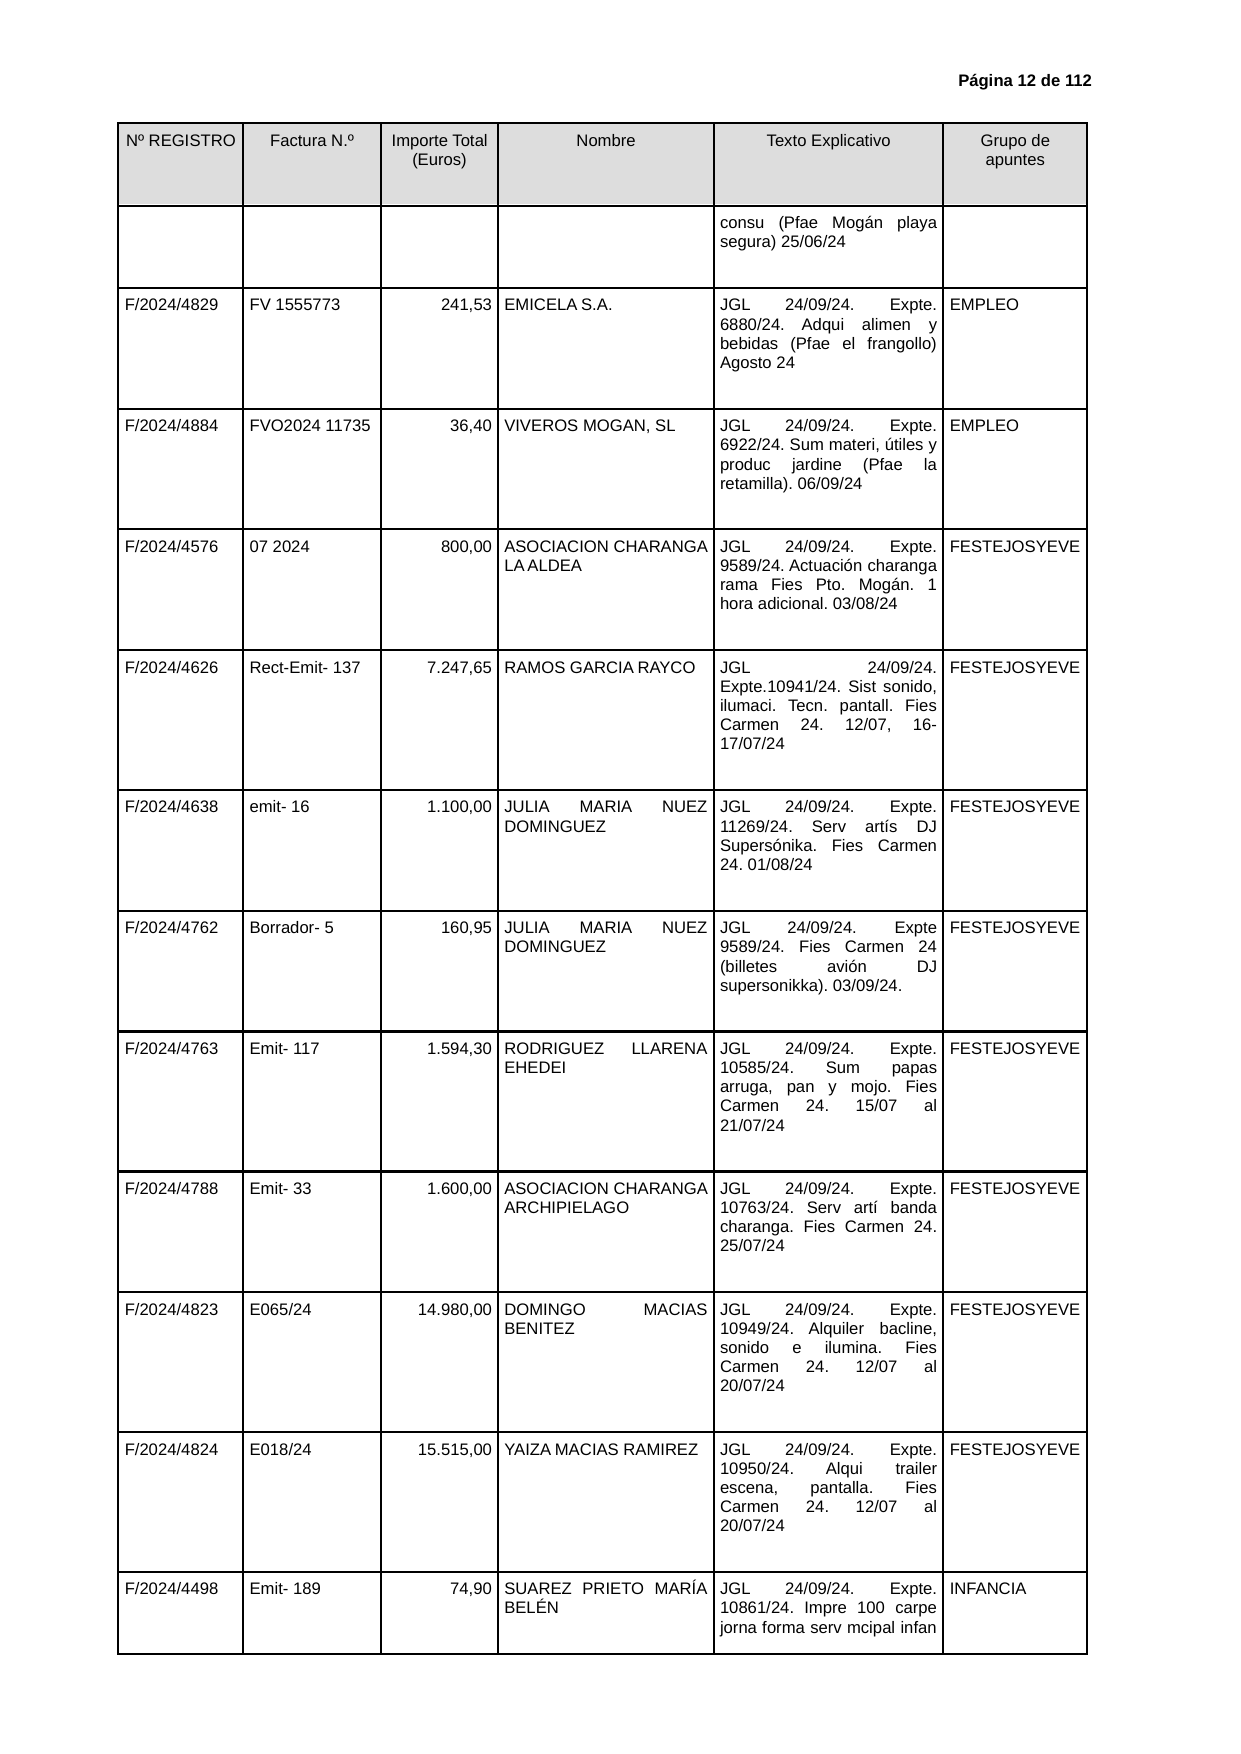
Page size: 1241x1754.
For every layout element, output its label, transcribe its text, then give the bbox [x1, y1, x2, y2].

table_cell F/2024/4829 [119, 289, 242, 408]
table_cell F/2024/4626 [119, 651, 242, 789]
table_header Nº REGISTRO [119, 124, 242, 204]
table_cell DOMINGO MACIAS BENITEZ [499, 1293, 713, 1431]
table_cell FESTEJOSYEVE [944, 1433, 1086, 1571]
table_cell 07 2024 [244, 530, 380, 649]
table_cell EMPLEO [944, 410, 1086, 528]
table_cell F/2024/4576 [119, 530, 242, 649]
table_cell 74,90 [382, 1573, 497, 1653]
table_cell Emit- 33 [244, 1173, 380, 1291]
table_cell F/2024/4762 [119, 912, 242, 1030]
table_cell FVO2024 11735 [244, 410, 380, 528]
table_cell Emit- 117 [244, 1033, 380, 1170]
table_cell FESTEJOSYEVE [944, 1293, 1086, 1431]
table_header Texto Explicativo [715, 124, 942, 204]
table_cell YAIZA MACIAS RAMIREZ [499, 1433, 713, 1571]
table_cell 800,00 [382, 530, 497, 649]
table_cell JGL 24/09/24. Expte. 10585/24. Sum papas arruga, pan y mojo. Fies Carmen 24. 15/07 al 21/07/24 [715, 1033, 942, 1170]
table_cell 1.594,30 [382, 1033, 497, 1170]
table_cell FESTEJOSYEVE [944, 530, 1086, 649]
table_cell F/2024/4884 [119, 410, 242, 528]
table_cell 14.980,00 [382, 1293, 497, 1431]
table_cell emit- 16 [244, 791, 380, 910]
table_cell JGL 24/09/24. Expte. 10763/24. Serv artí banda charanga. Fies Carmen 24. 25/07/24 [715, 1173, 942, 1291]
table_header Grupo de apuntes [944, 124, 1086, 204]
table_cell INFANCIA [944, 1573, 1086, 1653]
table_cell EMPLEO [944, 289, 1086, 408]
table_cell JGL 24/09/24. Expte. 6922/24. Sum materi, útiles y produc jardine (Pfae la retamilla). 06/09/24 [715, 410, 942, 528]
table_cell 241,53 [382, 289, 497, 408]
table_cell JGL 24/09/24. Expte. 10949/24. Alquiler bacline, sonido e ilumina. Fies Carmen 24. 12/07 al 20/07/24 [715, 1293, 942, 1431]
table_cell [119, 207, 242, 287]
table_cell JULIA MARIA NUEZ DOMINGUEZ [499, 791, 713, 910]
table_cell [244, 207, 380, 287]
table_cell EMICELA S.A. [499, 289, 713, 408]
table_cell 1.100,00 [382, 791, 497, 910]
table_cell 1.600,00 [382, 1173, 497, 1291]
table_cell RAMOS GARCIA RAYCO [499, 651, 713, 789]
table_cell FESTEJOSYEVE [944, 791, 1086, 910]
table_cell F/2024/4763 [119, 1033, 242, 1170]
table_cell FV 1555773 [244, 289, 380, 408]
table_header Importe Total (Euros) [382, 124, 497, 204]
table_cell RODRIGUEZ LLARENA EHEDEI [499, 1033, 713, 1170]
table_cell FESTEJOSYEVE [944, 912, 1086, 1030]
table_cell JGL 24/09/24. Expte. 11269/24. Serv artís DJ Supersónika. Fies Carmen 24. 01/08/24 [715, 791, 942, 910]
table_cell F/2024/4788 [119, 1173, 242, 1291]
table_cell E018/24 [244, 1433, 380, 1571]
table_cell Borrador- 5 [244, 912, 380, 1030]
table_cell 7.247,65 [382, 651, 497, 789]
table_cell 36,40 [382, 410, 497, 528]
table_header Nombre [499, 124, 713, 204]
table_cell Rect-Emit- 137 [244, 651, 380, 789]
table_cell E065/24 [244, 1293, 380, 1431]
table_cell [944, 207, 1086, 287]
table_cell F/2024/4824 [119, 1433, 242, 1571]
table_cell JGL 24/09/24. Expte. 10861/24. Impre 100 carpe jorna forma serv mcipal infan [715, 1573, 942, 1653]
table_header Factura N.º [244, 124, 380, 204]
table_cell FESTEJOSYEVE [944, 1033, 1086, 1170]
table_cell JGL 24/09/24. Expte. 6880/24. Adqui alimen y bebidas (Pfae el frangollo) Agosto 24 [715, 289, 942, 408]
table_cell [382, 207, 497, 287]
table_cell 15.515,00 [382, 1433, 497, 1571]
table_cell F/2024/4498 [119, 1573, 242, 1653]
table_cell FESTEJOSYEVE [944, 1173, 1086, 1291]
table_cell JGL 24/09/24. Expte 9589/24. Fies Carmen 24 (billetes avión DJ supersonikka). 03/09/24. [715, 912, 942, 1030]
table_cell F/2024/4638 [119, 791, 242, 910]
table_cell ASOCIACION CHARANGA LA ALDEA [499, 530, 713, 649]
table_cell consu (Pfae Mogán playa segura) 25/06/24 [715, 207, 942, 287]
table_cell JGL 24/09/24. Expte. 9589/24. Actuación charanga rama Fies Pto. Mogán. 1 hora adicional. 03/08/24 [715, 530, 942, 649]
table_cell JGL 24/09/24. Expte. 10950/24. Alqui trailer escena, pantalla. Fies Carmen 24. 12/07 al 20/07/24 [715, 1433, 942, 1571]
table_cell [499, 207, 713, 287]
table_cell FESTEJOSYEVE [944, 651, 1086, 789]
table_cell ASOCIACION CHARANGA ARCHIPIELAGO [499, 1173, 713, 1291]
table_cell F/2024/4823 [119, 1293, 242, 1431]
table_cell JULIA MARIA NUEZ DOMINGUEZ [499, 912, 713, 1030]
table_cell JGL 24/09/24. Expte.10941/24. Sist sonido, ilumaci. Tecn. pantall. Fies Carmen 24. 12/07, 16-17/07/24 [715, 651, 942, 789]
table_cell 160,95 [382, 912, 497, 1030]
table_cell Emit- 189 [244, 1573, 380, 1653]
table_cell VIVEROS MOGAN, SL [499, 410, 713, 528]
table_cell SUAREZ PRIETO MARÍA BELÉN [499, 1573, 713, 1653]
